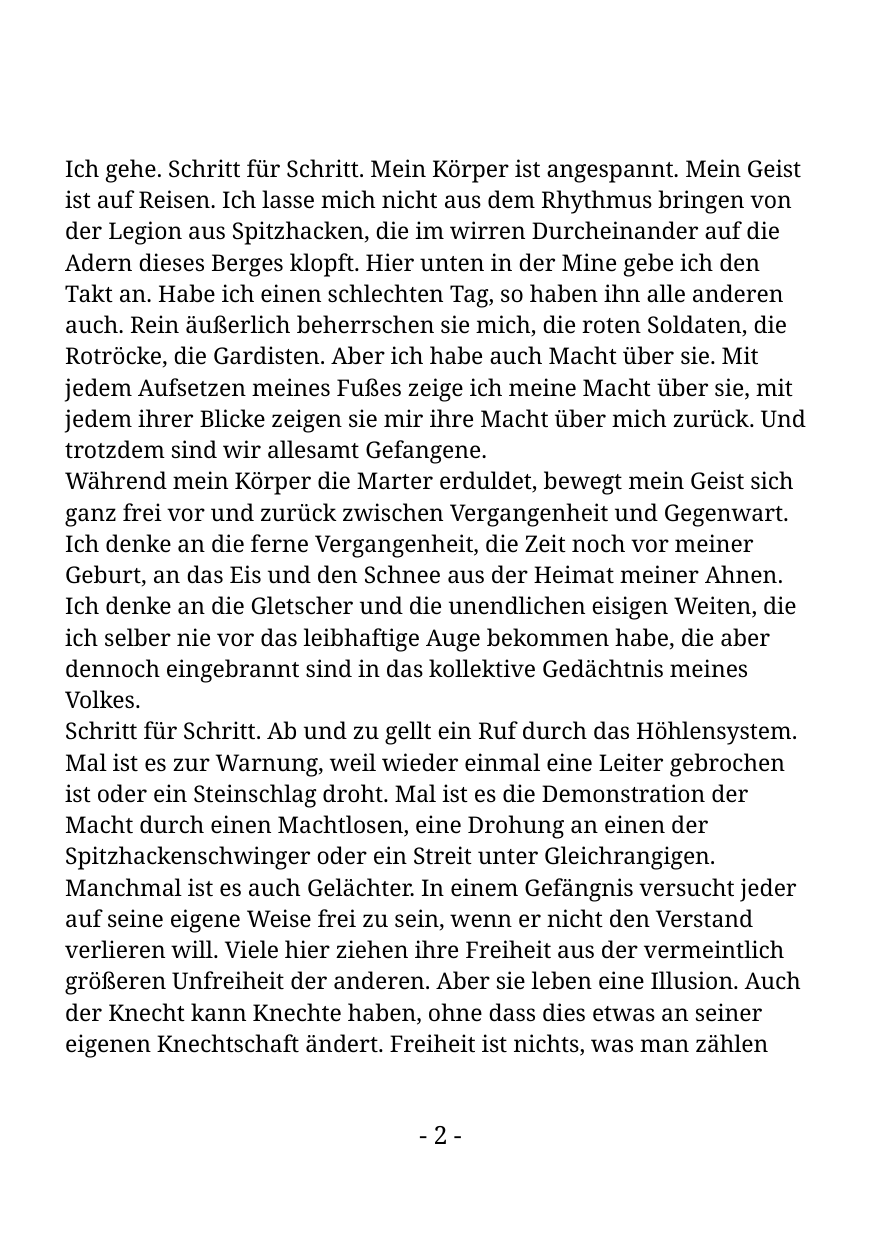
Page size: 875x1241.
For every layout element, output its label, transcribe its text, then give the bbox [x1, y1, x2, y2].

text Ich gehe. Schritt für Schritt. Mein Körper ist angespannt. Mein Geist ist auf Reisen. Ich lasse mich nicht aus dem Rhythmus bringen von der Legion aus Spitzhacken, die im wirren Durcheinander auf die Adern dieses Berges klopft. Hier unten in der Mine gebe ich den Takt an. Habe ich einen schlechten Tag, so haben ihn alle anderen auch. Rein äußerlich beherrschen sie mich, die roten Soldaten, die Rotröcke, die Gardisten. Aber ich habe auch Macht über sie. Mit jedem Aufsetzen meines Fußes zeige ich meine Macht über sie, mit jedem ihrer Blicke zeigen sie mir ihre Macht über mich zurück. Und trotzdem sind wir allesamt Gefangene. [65, 153, 809, 465]
text Schritt für Schritt. Ab und zu gellt ein Ruf durch das Höhlensystem. Mal ist es zur Warnung, weil wieder einmal eine Leiter gebrochen ist oder ein Steinschlag droht. Mal ist es die Demonstration der Macht durch einen Machtlosen, eine Drohung an einen der Spitzhackenschwinger oder ein Streit unter Gleichrangigen. Manchmal ist es auch Gelächter. In einem Gefängnis versucht jeder auf seine eigene Weise frei zu sein, wenn er nicht den Verstand verlieren will. Viele hier ziehen ihre Freiheit aus der vermeintlich größeren Unfreiheit der anderen. Aber sie leben eine Illusion. Auch der Knecht kann Knechte haben, ohne dass dies etwas an seiner eigenen Knechtschaft ändert. Freiheit ist nichts, was man zählen [65, 715, 809, 1059]
text Während mein Körper die Marter erduldet, bewegt mein Geist sich ganz frei vor und zurück zwischen Vergangenheit und Gegenwart. Ich denke an die ferne Vergangenheit, die Zeit noch vor meiner Geburt, an das Eis und den Schnee aus der Heimat meiner Ahnen. Ich denke an die Gletscher und die unendlichen eisigen Weiten, die ich selber nie vor das leibhaftige Auge bekommen habe, die aber dennoch eingebrannt sind in das kollektive Gedächtnis meines Volkes. [65, 465, 809, 715]
